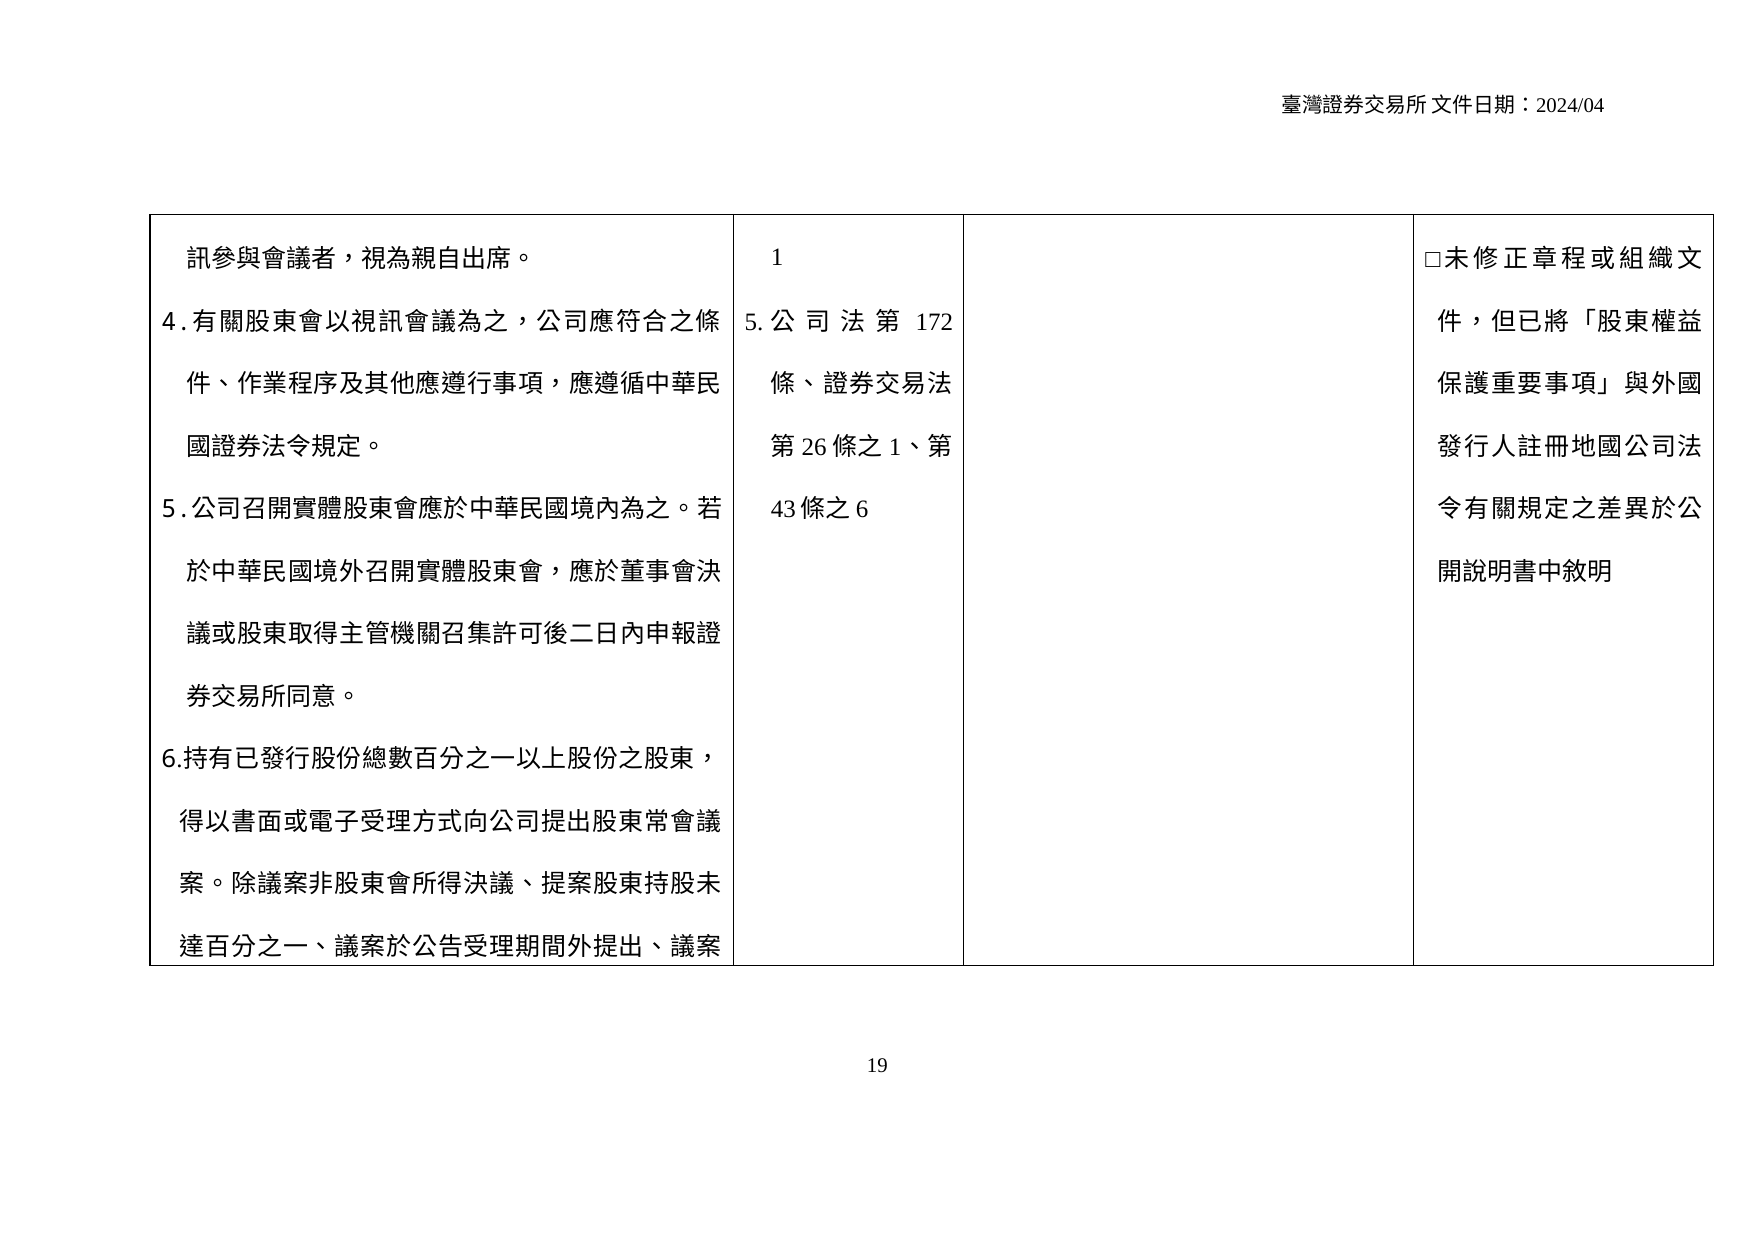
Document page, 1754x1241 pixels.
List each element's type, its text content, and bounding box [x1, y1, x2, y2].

table_cell 公司法第170條 公司法第172條之2 公司法第172條之1 公司法第173條第1項、第2項、第173條之1 公司法第172條、證券交易法第26條之1、第43條之6 [734, 215, 963, 965]
table_cell [964, 215, 1413, 965]
table_cell 1.股東常會每年至少須召集一次；應於每會計年度終了後六個月內召開。股東會由董事會召集之。 2.公司章程得訂明股東會開會時，以視訊會議或其他經中華民國公司法主管機關公告之方式為之。但因天災、事變或其他不可抗力情事，中華民國公司法主管機關得公告公司於一定期間內，得不經章程訂明，以視訊會議或其公告之方式開會。 3.股東會開會時，如以視訊會議為之，其股東以視訊參與會議者，視為親自出席。 4.有關股東會以視訊會議為之，公司應符合之條件、作業程序及其他應遵行事項，應遵循中華民國證券法令規定。 5.公司召開實體股東會應於中華民國境內為之。若於中華民國境外召開實體股東會，應於董事會決議或股東取得主管機關召集許可後二日內申報證券交易所同意。 6.持有已發行股份總數百分之一以上股份之股東，得以書面或電子受理方式向公司提出股東常會議案。除議案非股東會所得決議、提案股東持股未達百分之一、議案於公告受理期間外提出、議案超過三百字或提案超過一項者外，董事會應列為議案。股東提案係為敦促公司增進公共利益或善盡社會責任之建議，董事會仍得列入議案。 7.股東繼續一年以上，持有已發行股份總數百分之三以上者，得以書面記明提議事項及理由，請求董事會召集股東臨時會。請求提出後十五日內，董事會不為召集之通知時，股東得報經主管機關許可，自行召集。 8.繼續三個月以上持有已發行股份總數過半數股份之股東，得自行召集股東臨時會。股東持股期間及持股數之計算，以停止股票過戶時之持股為準。 9.下列事項，應在股東會召集事由中列舉並說明其主要內容，不得以臨時動議提出；其主要內容得置於證券主管機關或公司指定之網站，並應將其網址載明於通知： 選任或解任董事、監察人； 變更章程； 減資； 申請停止公開發行； 公司解散、合併、股份轉換、分割； 締結、變更或終止關於出租全部營業，委託經營或與或他人經常共同經營之契約； 讓與全部或主要部分之營業或財產； 受讓他人全部營業或財產，對公司營運有重大影響者； 私募發行具股權性質之有價證券； 董事從事競業禁止行為之許可； 以發行新股方式，分派股息及紅利之全部或一部分； 將法定盈餘公積及因發行股票溢價或受領贈與所得之資本公積，以發行新股或現金方式，分配與原股東者。 [151, 215, 733, 965]
table_cell □未修正章程或組織文件，但已將「股東權益保護重要事項」與外國發行人註冊地國公司法令有關規定之差異於公開說明書中敘明 [1414, 215, 1713, 965]
